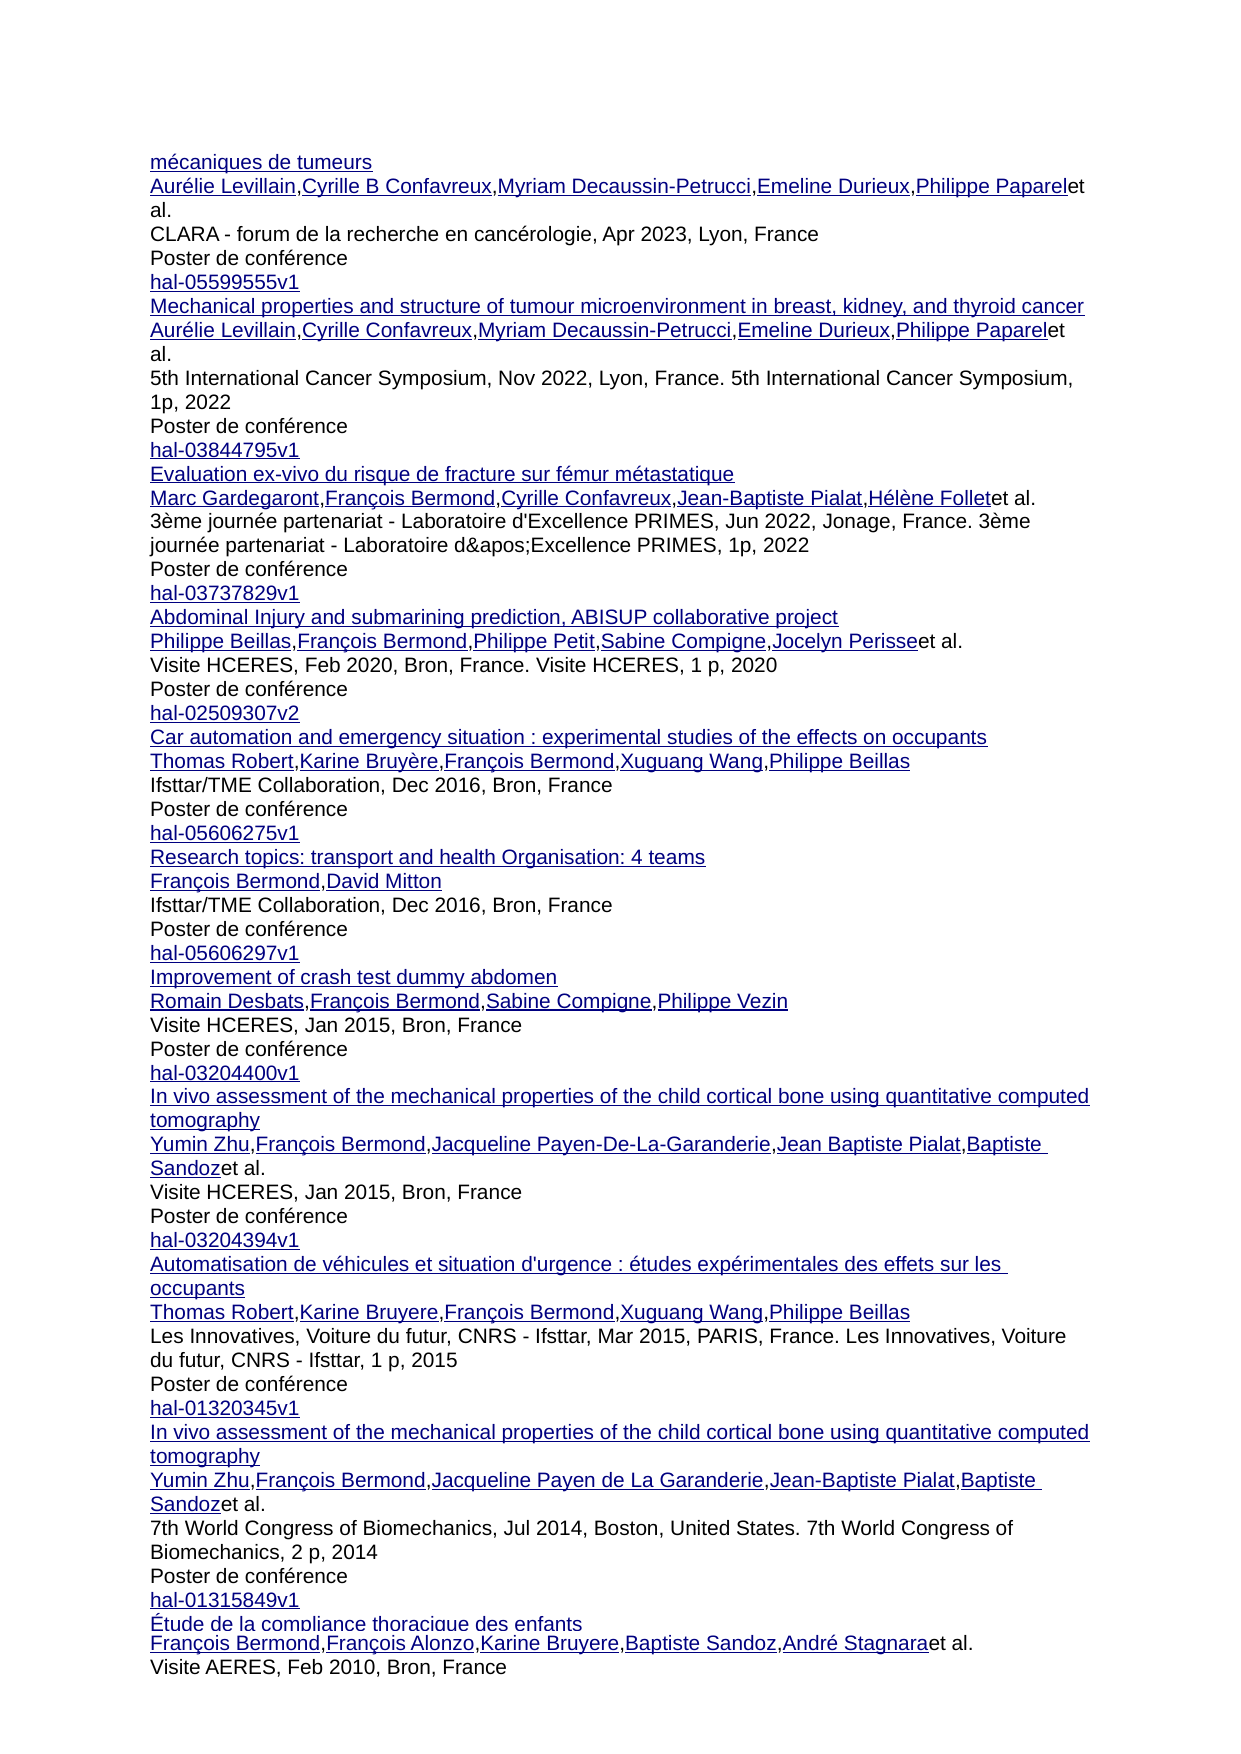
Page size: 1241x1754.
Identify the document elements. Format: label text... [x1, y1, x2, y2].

table_cell Automatisation de véhicules et situation d'urgence : études expérimentales des effets sur les occupants Thomas Robert,Karine Bruyere,François Bermond,Xuguang Wang,Philippe Beillas Les Innovatives, Voiture du futur, CNRS - Ifsttar, Mar 2015, PARIS, France. Les Innovatives, Voiture du futur, CNRS - Ifsttar, 1 p, 2015 Poster de conférence hal-01320345v1 [150, 1252, 1090, 1420]
table_cell Mechanical properties and structure of tumour microenvironment in breast, kidney, and thyroid cancer Aurélie Levillain,Cyrille Confavreux,Myriam Decaussin-Petrucci,Emeline Durieux,Philippe Paparelet al. 5th International Cancer Symposium, Nov 2022, Lyon, France. 5th International Cancer Symposium, 1p, 2022 Poster de conférence hal-03844795v1 [150, 294, 1090, 461]
table_cell Research topics: transport and health Organisation: 4 teams François Bermond,David Mitton Ifsttar/TME Collaboration, Dec 2016, Bron, France Poster de conférence hal-05606297v1 [150, 845, 1090, 964]
table_cell Improvement of crash test dummy abdomen Romain Desbats,François Bermond,Sabine Compigne,Philippe Vezin Visite HCERES, Jan 2015, Bron, France Poster de conférence hal-03204400v1 [150, 965, 1090, 1084]
table_cell Abdominal Injury and submarining prediction, ABISUP collaborative project Philippe Beillas,François Bermond,Philippe Petit,Sabine Compigne,Jocelyn Perisseet al. Visite HCERES, Feb 2020, Bron, France. Visite HCERES, 1 p, 2020 Poster de conférence hal-02509307v2 [150, 605, 1090, 725]
table_cell tomography Yumin Zhu,François Bermond,Jacqueline Payen de La Garanderie,Jean-Baptiste Pialat,Baptiste Sandozet al. 7th World Congress of Biomechanics, Jul 2014, Boston, United States. 7th World Congress of Biomechanics, 2 p, 2014 Poster de conférence hal-01315849v1 [150, 1442, 1090, 1611]
table_cell Evaluation ex-vivo du risque de fracture sur fémur métastatique Marc Gardegaront,François Bermond,Cyrille Confavreux,Jean-Baptiste Pialat,Hélène Folletet al. 3ème journée partenariat - Laboratoire d'Excellence PRIMES, Jun 2022, Jonage, France. 3ème journée partenariat - Laboratoire d&apos;Excellence PRIMES, 1p, 2022 Poster de conférence hal-03737829v1 [150, 461, 1090, 605]
table_cell In vivo assessment of the mechanical properties of the child cortical bone using quantitative computed [150, 1084, 1090, 1105]
table_cell tomography Yumin Zhu,François Bermond,Jacqueline Payen-De-La-Garanderie,Jean Baptiste Pialat,Baptiste Sandozet al. Visite HCERES, Jan 2015, Bron, France Poster de conférence hal-03204394v1 [150, 1106, 1090, 1252]
table_cell Modèle de prédiction de la force à rupture du fémur métastatique : caractérisation des propriétés mécaniques de tumeurs Aurélie Levillain,Cyrille B Confavreux,Myriam Decaussin-Petrucci,Emeline Durieux,Philippe Paparelet al. CLARA - forum de la recherche en cancérologie, Apr 2023, Lyon, France Poster de conférence hal-05599555v1 [150, 150, 1090, 294]
table_cell Étude de la compliance thoracique des enfants François Bermond,François Alonzo,Karine Bruyere,Baptiste Sandoz,André Stagnaraet al. Visite AERES, Feb 2010, Bron, France [150, 1611, 1090, 1679]
table_cell In vivo assessment of the mechanical properties of the child cortical bone using quantitative computed [150, 1420, 1090, 1441]
table_cell Car automation and emergency situation : experimental studies of the effects on occupants Thomas Robert,Karine Bruyère,François Bermond,Xuguang Wang,Philippe Beillas Ifsttar/TME Collaboration, Dec 2016, Bron, France Poster de conférence hal-05606275v1 [150, 725, 1090, 845]
